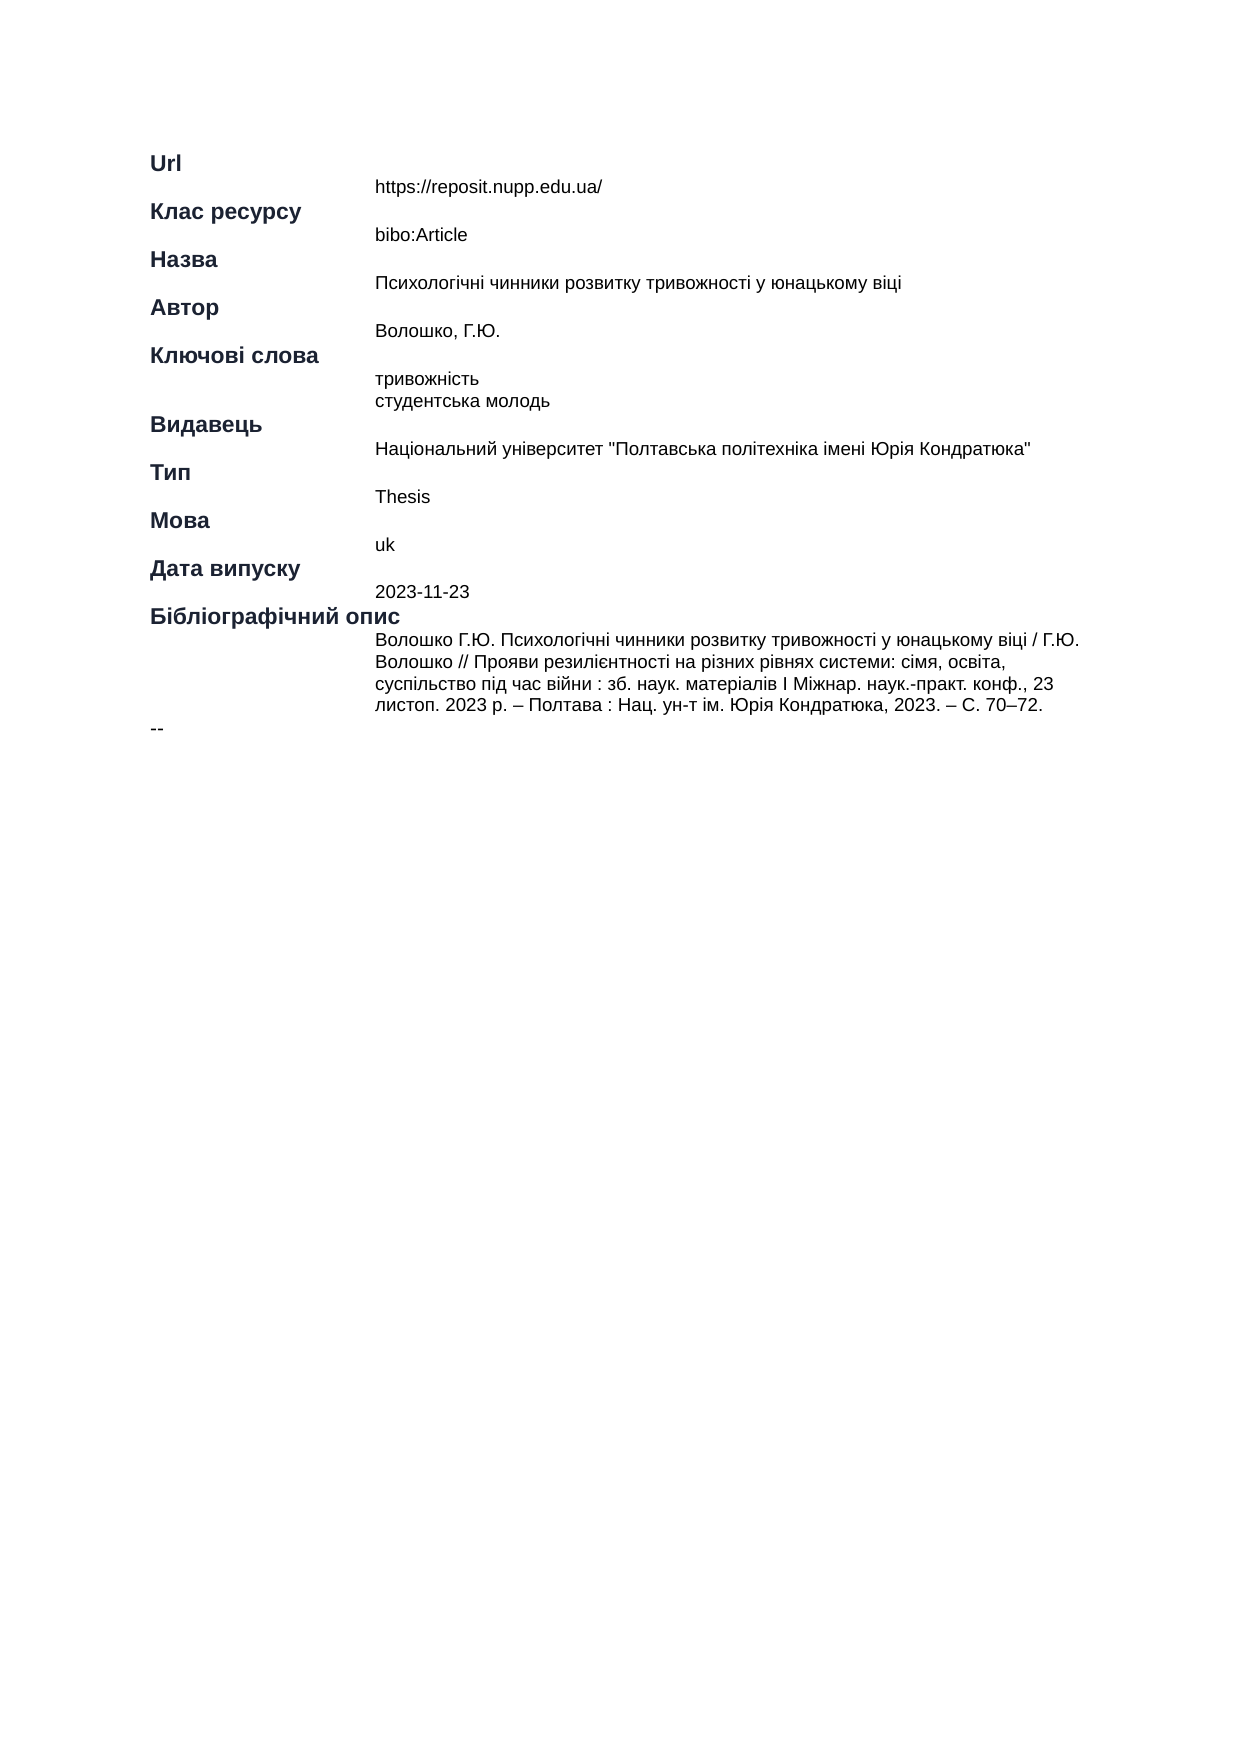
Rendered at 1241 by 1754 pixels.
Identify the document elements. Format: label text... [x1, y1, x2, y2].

text тривожність [375, 368, 1090, 389]
text Ключові слова [150, 342, 1090, 368]
text Url [150, 150, 1090, 176]
text Видавець [150, 411, 1090, 437]
text студентська молодь [375, 389, 1090, 411]
text Клас ресурсу [150, 198, 1090, 224]
text Волошко, Г.Ю. [375, 320, 1090, 342]
text bibo:Article [375, 224, 1090, 246]
text Волошко Г.Ю. Психологічні чинники розвитку тривожності у юнацькому віці / Г.Ю. Волошко // Прояви резилієнтності на різних рівнях системи: сімя, освіта, суспільство під час війни : зб. наук. матеріалів І Міжнар. наук.-практ. конф., 23 листоп. 2023 р. – Полтава : Нац. ун-т ім. Юрія Кондратюка, 2023. – С. 70–72. [375, 629, 1090, 715]
text Психологічні чинники розвитку тривожності у юнацькому віці [375, 272, 1090, 294]
text 2023-11-23 [375, 581, 1090, 603]
text Бібліографічний опис [150, 603, 1090, 629]
text Дата випуску [150, 555, 1090, 581]
text uk [375, 533, 1090, 555]
text Мова [150, 507, 1090, 533]
text -- [150, 715, 1090, 739]
text Національний університет "Полтавська політехніка імені Юрія Кондратюка" [375, 437, 1090, 459]
text Автор [150, 294, 1090, 320]
text Thesis [375, 485, 1090, 507]
text Тип [150, 459, 1090, 485]
text https://reposit.nupp.edu.ua/ [375, 176, 1090, 198]
text Назва [150, 246, 1090, 272]
